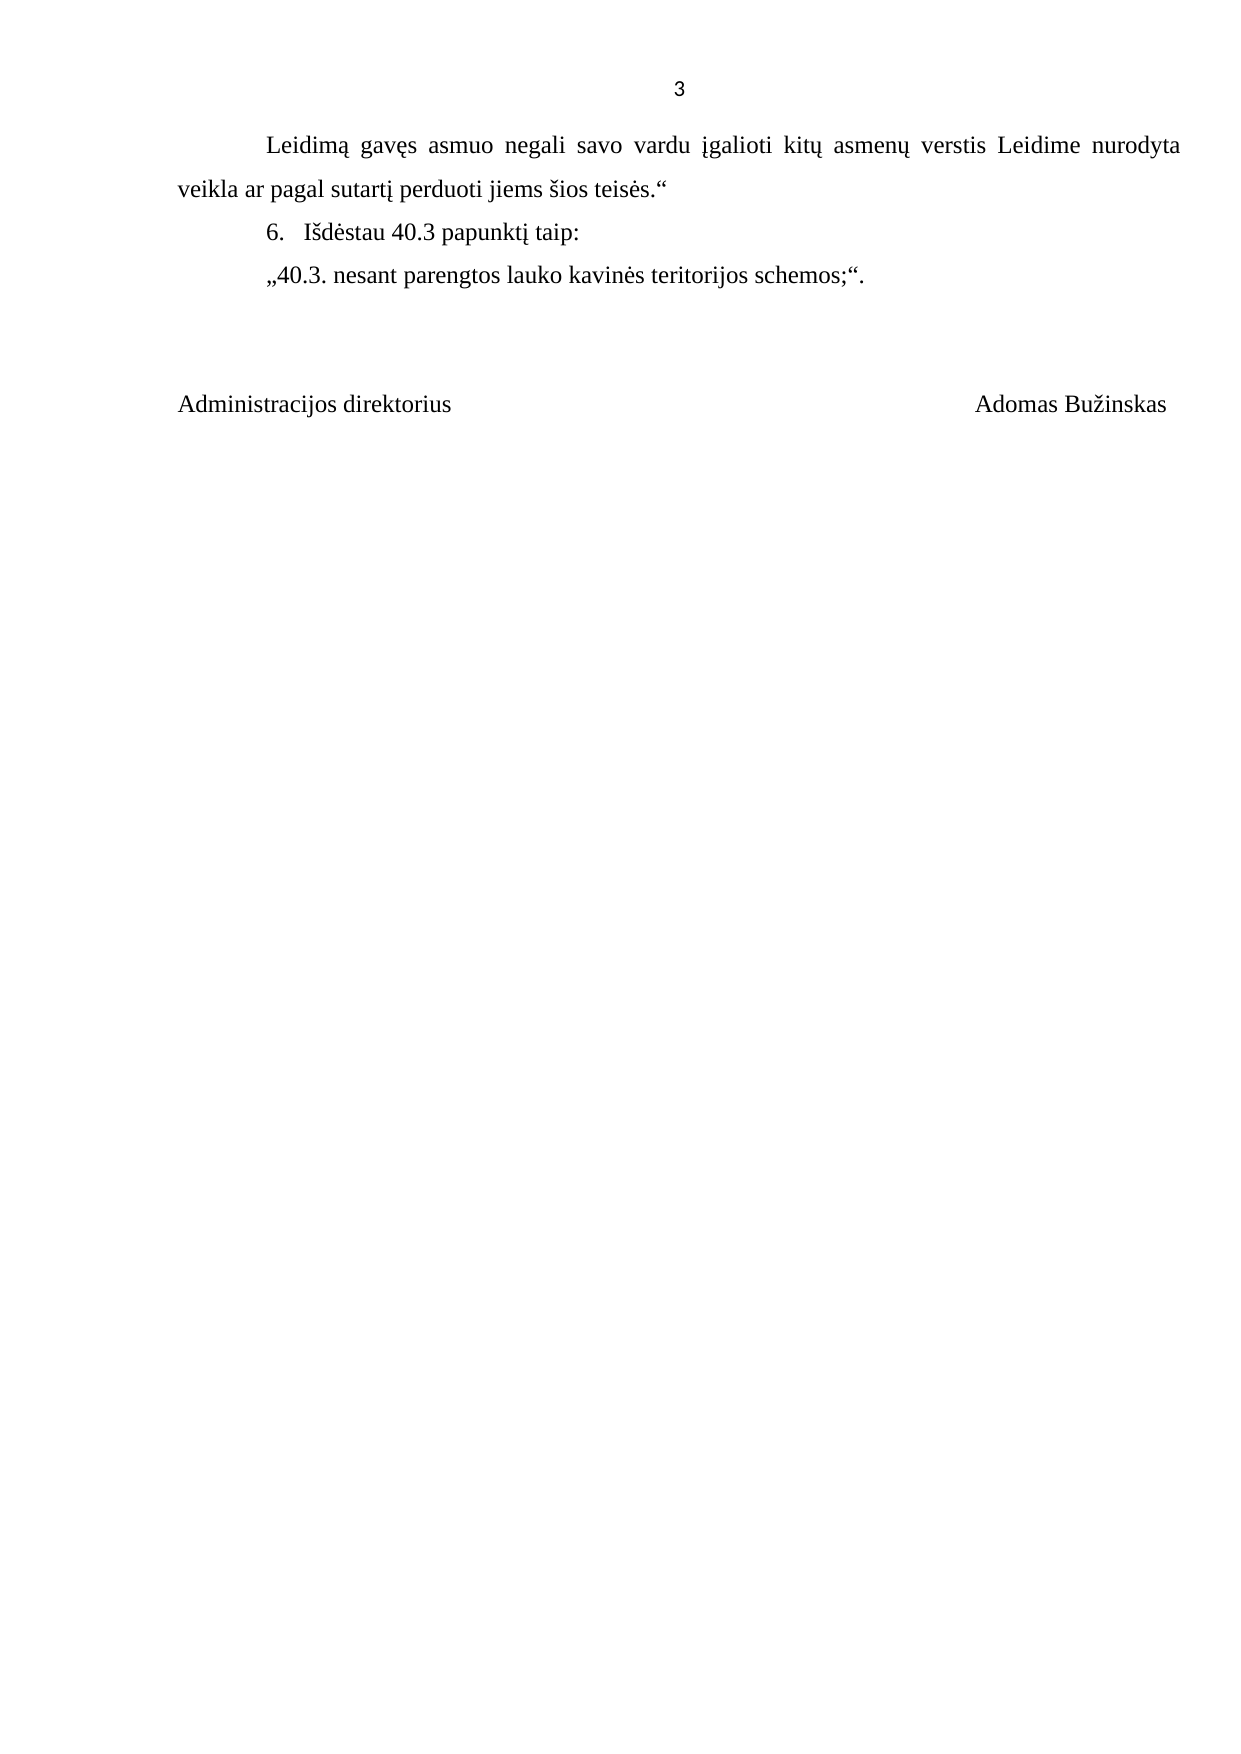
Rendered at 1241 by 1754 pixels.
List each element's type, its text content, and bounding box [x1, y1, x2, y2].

text Leidimą gavęs asmuo negali savo vardu įgalioti kitų asmenų verstis Leidime nurodyta veikla ar pagal sutartį perduoti jiems šios teisės.“ [177, 131, 1181, 202]
text „40.3. nesant parengtos lauko kavinės teritorijos schemos;“. [177, 260, 1181, 289]
text Administracijos direktorius Adomas Bužinskas [177, 389, 1181, 418]
text 6. Išdėstau 40.3 papunktį taip: [266, 217, 1181, 246]
